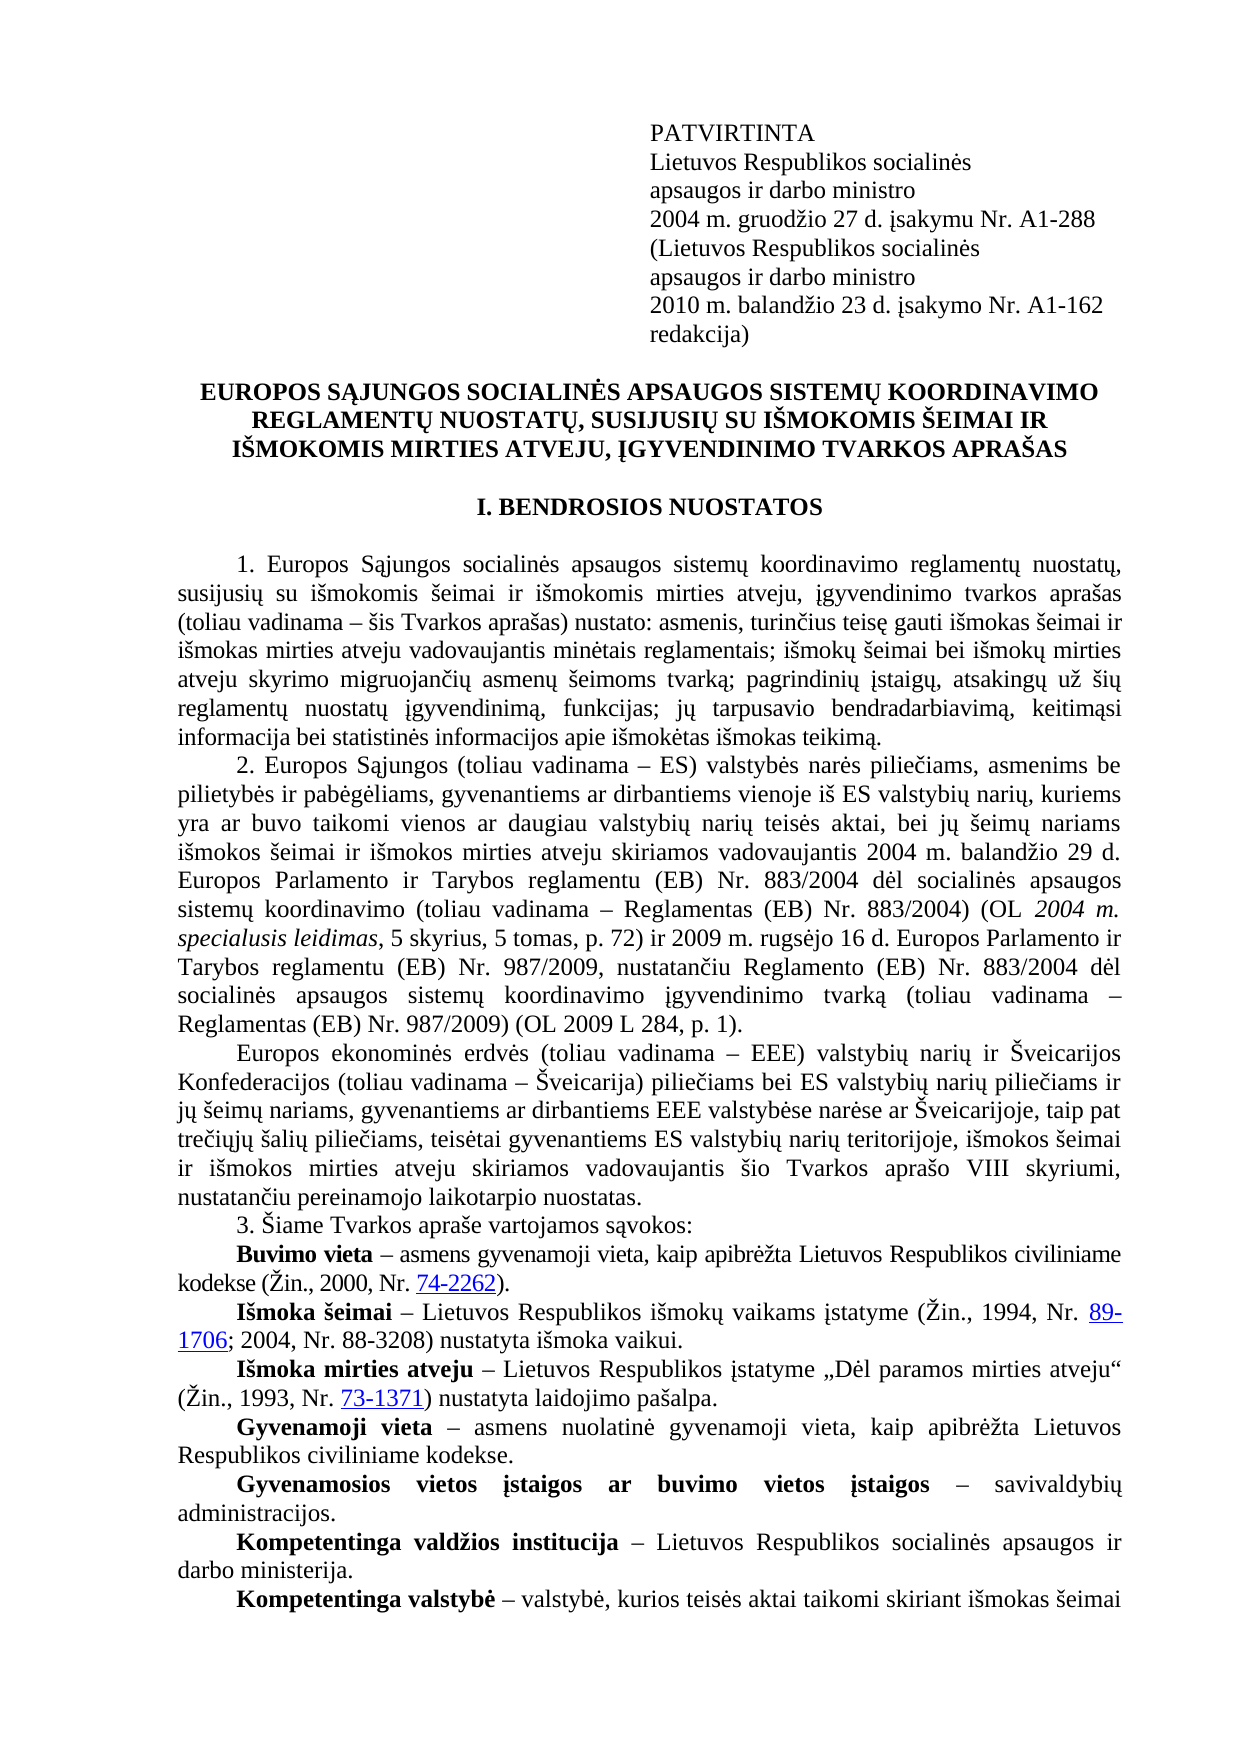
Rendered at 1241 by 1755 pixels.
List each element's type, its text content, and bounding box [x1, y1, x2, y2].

text PATVIRTINTA [650, 118, 1122, 147]
text Išmoka šeimai – Lietuvos Respublikos išmokų vaikams įstatyme (Žin., 1994, Nr. 89-1706; 2004, Nr. 88-3208) nustatyta išmoka vaikui. [177, 1297, 1122, 1354]
text 3. Šiame Tvarkos apraše vartojamos sąvokos: [177, 1211, 1122, 1239]
text Kompetentinga valstybė – valstybė, kurios teisės aktai taikomi skiriant išmokas šeimai [177, 1584, 1122, 1613]
text 2004 m. gruodžio 27 d. įsakymu Nr. A1-288 [649, 204, 1122, 233]
text Kompetentinga valdžios institucija – Lietuvos Respublikos socialinės apsaugos ir darbo ministerija. [177, 1527, 1122, 1584]
text 2010 m. balandžio 23 d. įsakymo Nr. A1-162 redakcija) [649, 291, 1122, 348]
text 2. Europos Sąjungos (toliau vadinama – ES) valstybės narės piliečiams, asmenims be pilietybės ir pabėgėliams, gyvenantiems ar dirbantiems vienoje iš ES valstybių narių, kuriems yra ar buvo taikomi vienos ar daugiau valstybių narių teisės aktai, bei jų šeimų nariams išmokos šeimai ir išmokos mirties atveju skiriamos vadovaujantis 2004 m. balandžio 29 d. Europos Parlamento ir Tarybos reglamentu (EB) Nr. 883/2004 dėl socialinės apsaugos sistemų koordinavimo (toliau vadinama – Reglamentas (EB) Nr. 883/2004) (OL 2004 m. specialusis leidimas, 5 skyrius, 5 tomas, p. 72) ir 2009 m. rugsėjo 16 d. Europos Parlamento ir Tarybos reglamentu (EB) Nr. 987/2009, nustatančiu Reglamento (EB) Nr. 883/2004 dėl socialinės apsaugos sistemų koordinavimo įgyvendinimo tvarką (toliau vadinama – Reglamentas (EB) Nr. 987/2009) (OL 2009 L 284, p. 1). [177, 751, 1122, 1038]
text 1. Europos Sąjungos socialinės apsaugos sistemų koordinavimo reglamentų nuostatų, susijusių su išmokomis šeimai ir išmokomis mirties atveju, įgyvendinimo tvarkos aprašas (toliau vadinama – šis Tvarkos aprašas) nustato: asmenis, turinčius teisę gauti išmokas šeimai ir išmokas mirties atveju vadovaujantis minėtais reglamentais; išmokų šeimai bei išmokų mirties atveju skyrimo migruojančių asmenų šeimoms tvarką; pagrindinių įstaigų, atsakingų už šių reglamentų nuostatų įgyvendinimą, funkcijas; jų tarpusavio bendradarbiavimą, keitimąsi informacija bei statistinės informacijos apie išmokėtas išmokas teikimą. [177, 549, 1122, 751]
text Gyvenamosios vietos įstaigos ar buvimo vietos įstaigos – savivaldybių administracijos. [177, 1469, 1122, 1527]
text Buvimo vieta – asmens gyvenamoji vieta, kaip apibrėžta Lietuvos Respublikos civiliniame kodekse (Žin., 2000, Nr. 74-2262). [177, 1239, 1122, 1297]
text Išmoka mirties atveju – Lietuvos Respublikos įstatyme „Dėl paramos mirties atveju“ (Žin., 1993, Nr. 73-1371) nustatyta laidojimo pašalpa. [177, 1354, 1122, 1412]
text apsaugos ir darbo ministro [649, 262, 1122, 291]
text Europos ekonominės erdvės (toliau vadinama – EEE) valstybių narių ir Šveicarijos Konfederacijos (toliau vadinama – Šveicarija) piliečiams bei ES valstybių narių piliečiams ir jų šeimų nariams, gyvenantiems ar dirbantiems EEE valstybėse narėse ar Šveicarijoje, taip pat trečiųjų šalių piliečiams, teisėtai gyvenantiems ES valstybių narių teritorijoje, išmokos šeimai ir išmokos mirties atveju skiriamos vadovaujantis šio Tvarkos aprašo VIII skyriumi, nustatančiu pereinamojo laikotarpio nuostatas. [177, 1038, 1122, 1211]
text EUROPOS SĄJUNGOS SOCIALINĖS APSAUGOS SISTEMŲ KOORDINAVIMO REGLAMENTŲ NUOSTATŲ, SUSIJUSIŲ SU IŠMOKOMIS ŠEIMAI IR IŠMOKOMIS MIRTIES ATVEJU, ĮGYVENDINIMO TVARKOS APRAŠAS [177, 377, 1122, 463]
text Gyvenamoji vieta – asmens nuolatinė gyvenamoji vieta, kaip apibrėžta Lietuvos Respublikos civiliniame kodekse. [177, 1412, 1122, 1469]
text I. BENDROSIOS NUOSTATOS [177, 492, 1122, 521]
text apsaugos ir darbo ministro [649, 176, 1122, 204]
text (Lietuvos Respublikos socialinės [649, 233, 1122, 262]
text Lietuvos Respublikos socialinės [649, 147, 1122, 176]
